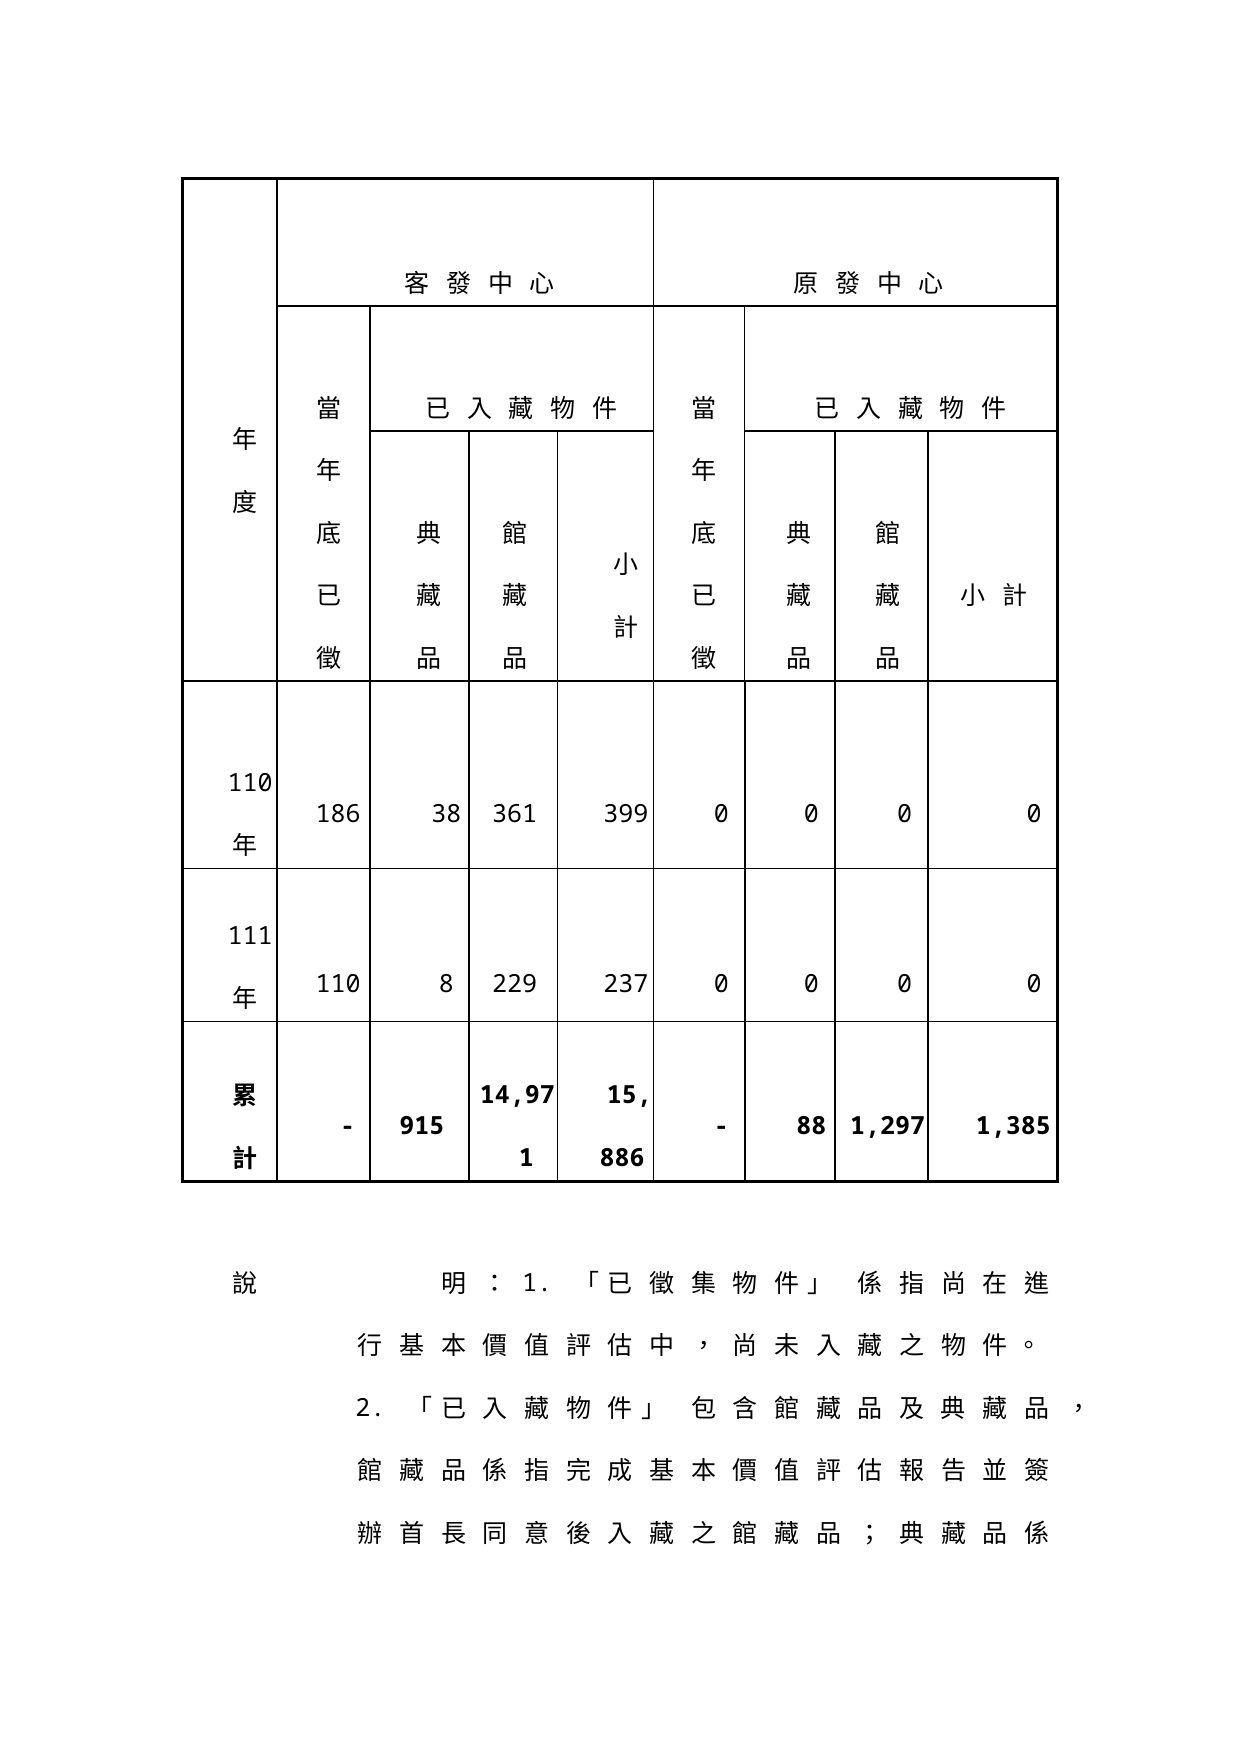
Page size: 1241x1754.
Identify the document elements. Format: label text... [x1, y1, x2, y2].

table_cell 0 [654, 869, 744, 1021]
table_cell - [278, 1022, 369, 1180]
table_cell 0 [929, 682, 1056, 868]
table_cell 14,971 [470, 1022, 557, 1180]
table_cell 0 [746, 682, 834, 868]
table_cell 典藏品 [371, 432, 468, 680]
table_header 客發中心 [278, 180, 653, 305]
table_cell 110年 [184, 682, 276, 868]
table_cell 館藏品 [836, 432, 927, 680]
table_cell 110 [278, 869, 369, 1021]
table_cell 已入藏物件 [371, 307, 653, 430]
table_cell 0 [746, 869, 834, 1021]
table_cell 237 [558, 869, 653, 1021]
table_cell 0 [929, 869, 1056, 1021]
table_cell 小計 [558, 432, 653, 680]
table_cell 0 [654, 682, 744, 868]
table_cell 88 [746, 1022, 834, 1180]
table_cell 1,385 [929, 1022, 1056, 1180]
table_header 原發中心 [654, 180, 1056, 305]
table_cell 當年底已徵集之待審物件 [654, 307, 744, 680]
table_cell 915 [371, 1022, 468, 1180]
table_cell 累計 [184, 1022, 276, 1180]
table_cell - [654, 1022, 744, 1180]
table_header 年度 [184, 180, 276, 680]
table_cell 8 [371, 869, 468, 1021]
table_cell 186 [278, 682, 369, 868]
table_cell 361 [470, 682, 557, 868]
table_cell 38 [371, 682, 468, 868]
table_cell 229 [470, 869, 557, 1021]
table_cell 0 [836, 682, 927, 868]
table_cell 111年 [184, 869, 276, 1021]
text 2.「已入藏物件」包含館藏品及典藏品，館藏品係指完成基本價值評估報告並簽辦首長同意後入藏之館藏品；典藏品係指館藏品再提經典藏審議委員會審議通過之典藏品。 [310, 1365, 1060, 1552]
table_cell 399 [558, 682, 653, 868]
table_cell 小計 [929, 432, 1056, 680]
table_cell 15,886 [558, 1022, 653, 1180]
table_cell 1,297 [836, 1022, 927, 1180]
text 說 明：1.「已徵集物件」係指尚在進行基本價值評估中，尚未入藏之物件。 [186, 1240, 1058, 1365]
table_cell 典藏品 [745, 432, 834, 680]
table_cell 0 [836, 869, 927, 1021]
table_cell 館藏品 [470, 432, 557, 680]
table_cell 已入藏物件 [745, 307, 1056, 430]
table_cell 當年底已徵集之待審物件 [278, 307, 369, 680]
